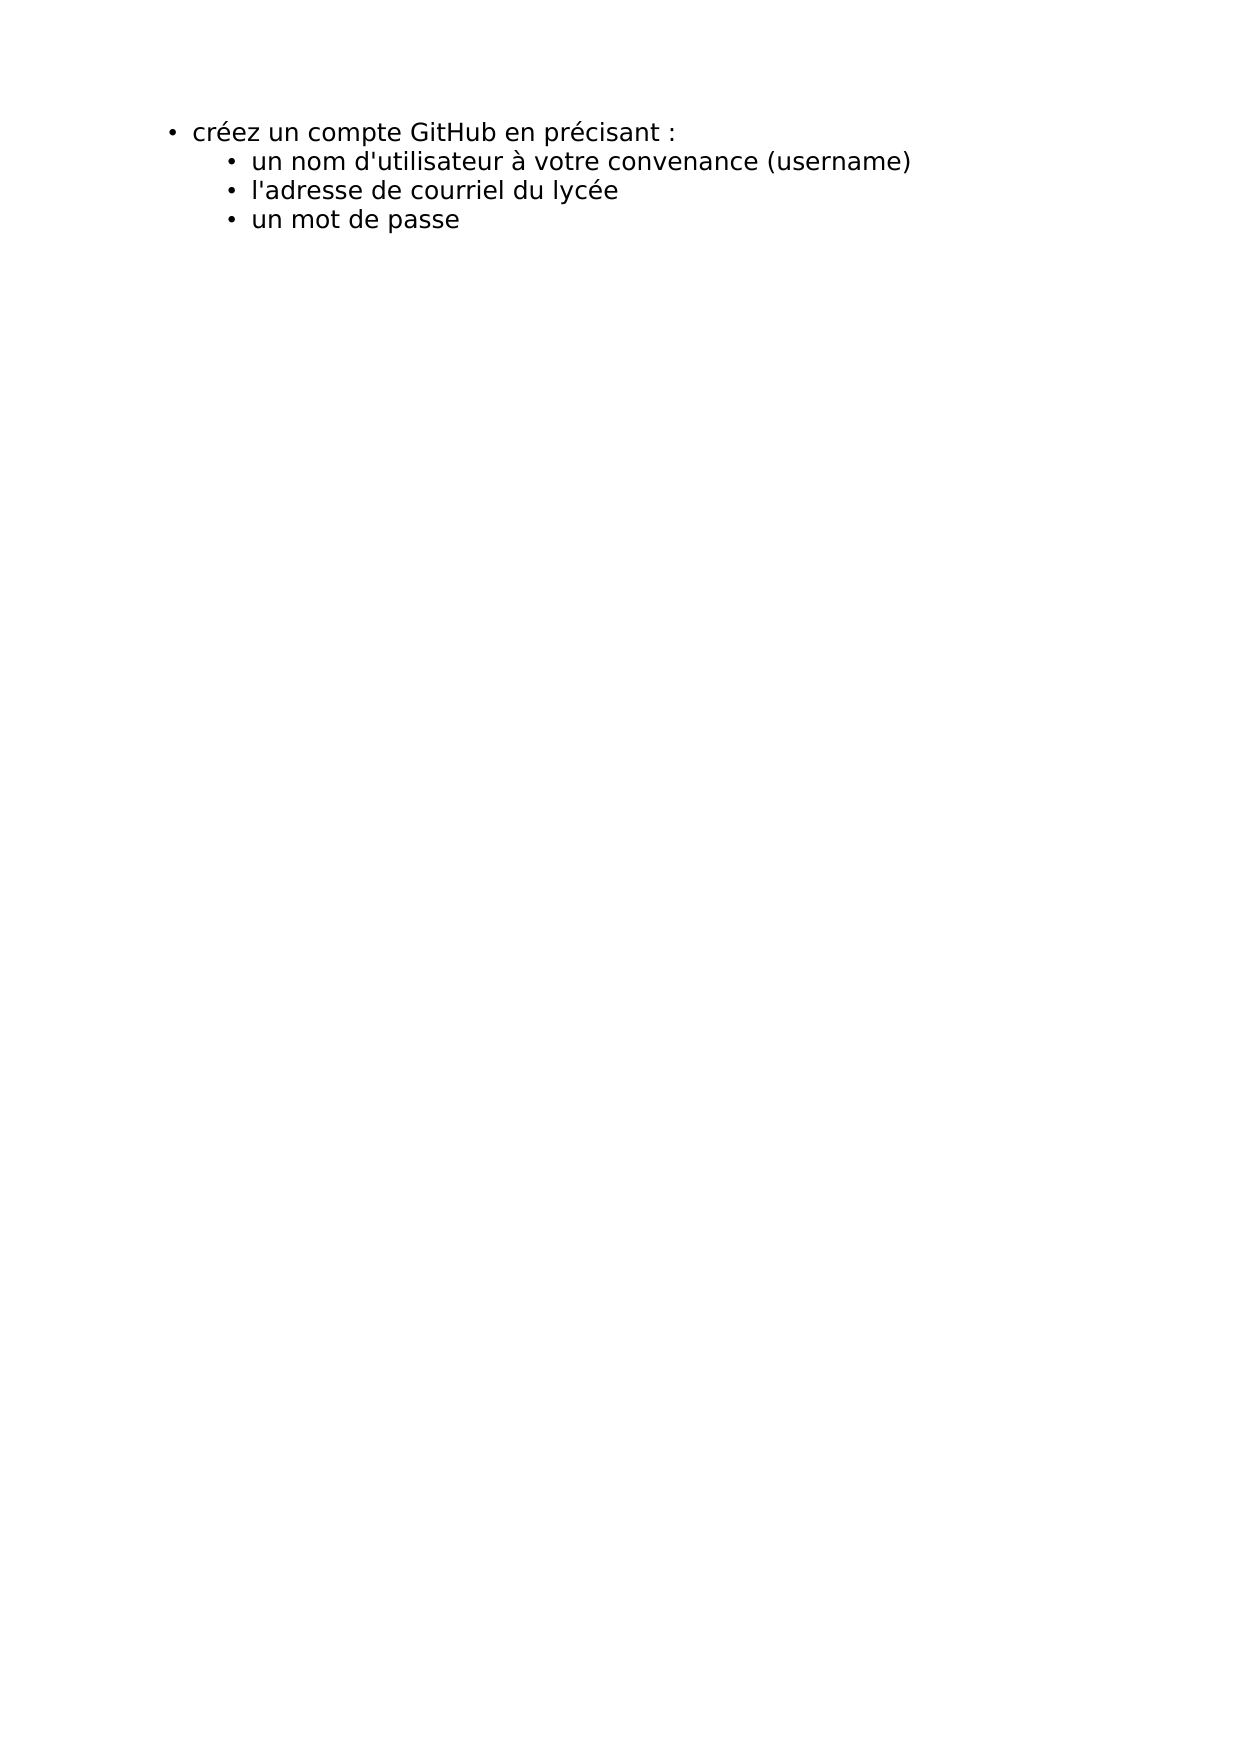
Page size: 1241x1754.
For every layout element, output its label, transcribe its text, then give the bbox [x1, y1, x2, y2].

list l'adresse de courriel du lycée [236, 176, 1122, 206]
list un nom d'utilisateur à votre convenance (username) [236, 147, 1122, 176]
list un mot de passe [236, 206, 1122, 235]
list créez un compte GitHub en précisant : [177, 118, 1122, 147]
